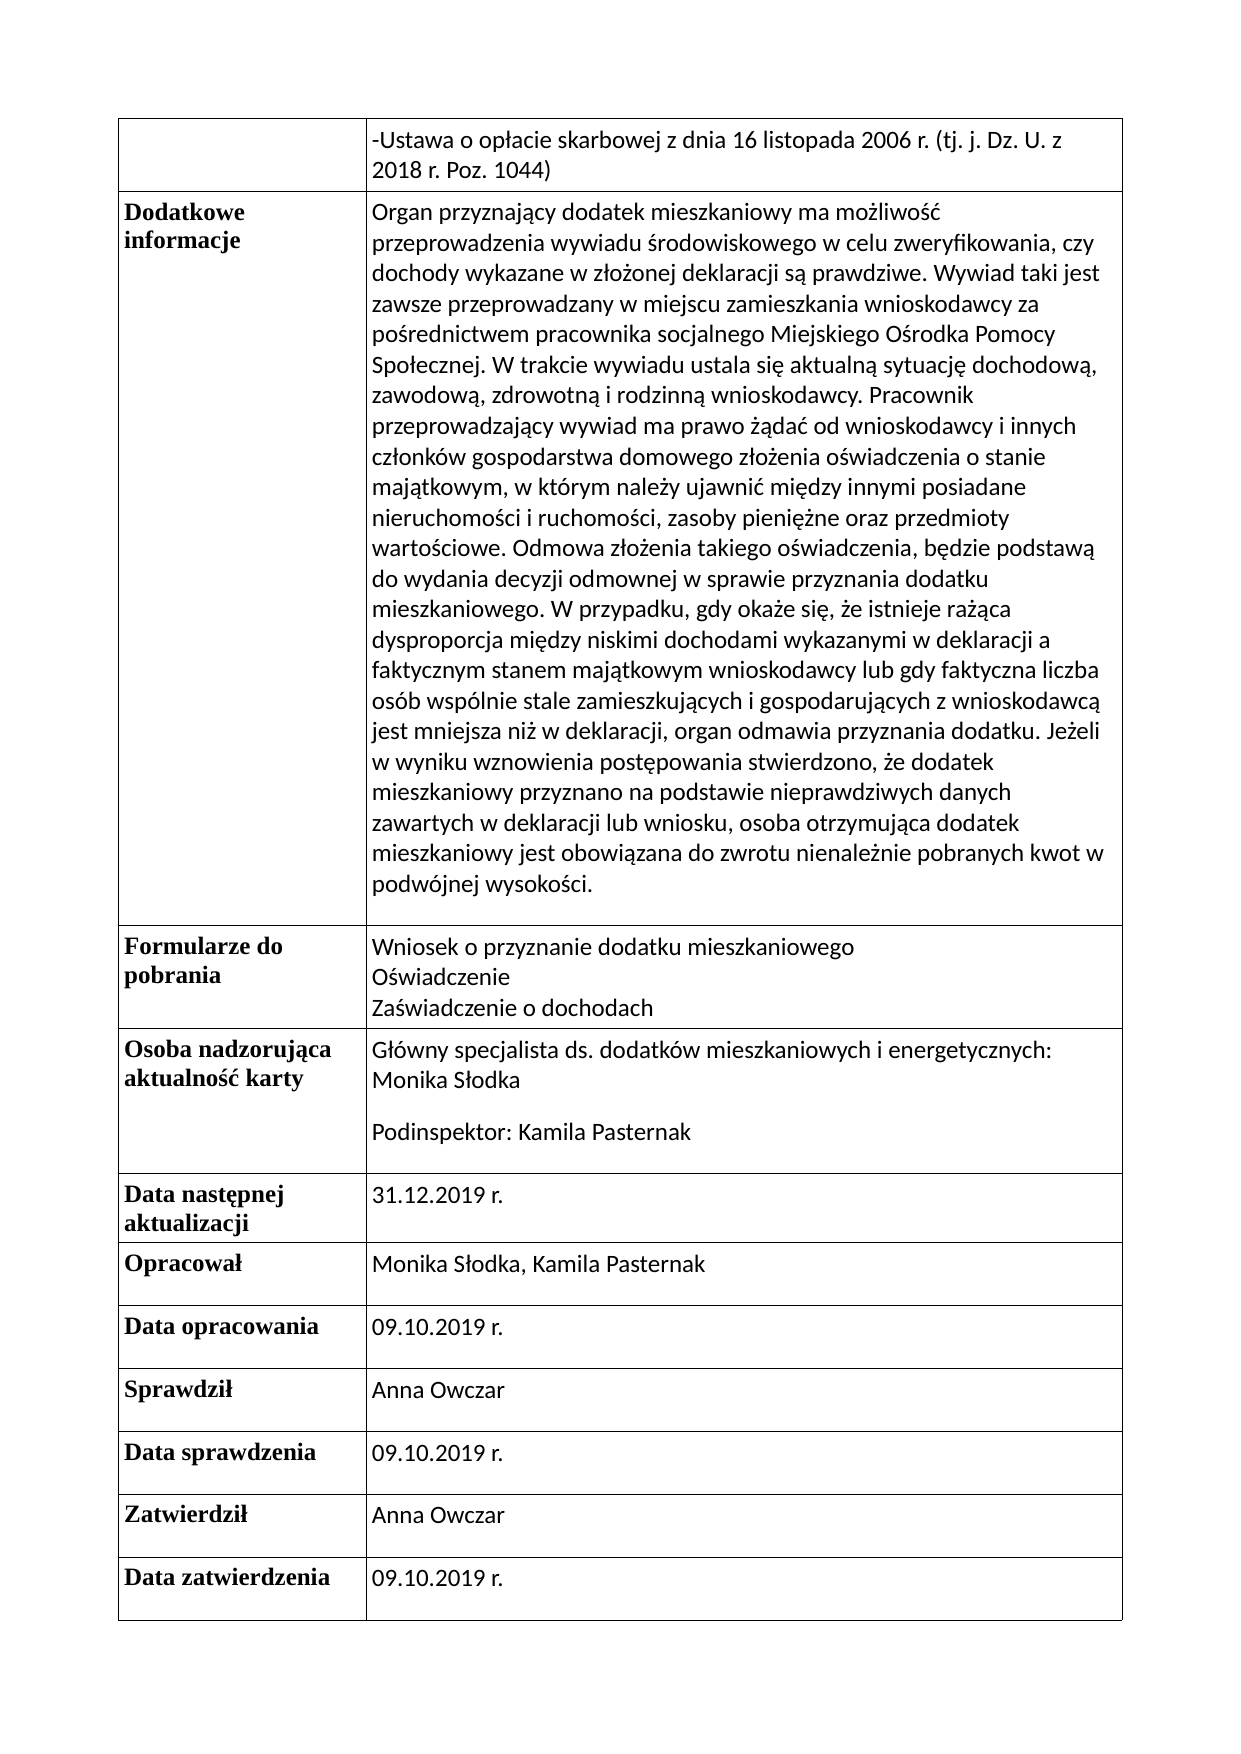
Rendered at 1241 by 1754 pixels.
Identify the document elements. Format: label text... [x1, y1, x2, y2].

table_cell 09.10.2019 r. [367, 1306, 1122, 1368]
table_cell Główny specjalista ds. dodatków mieszkaniowych i energetycznych: Monika Słodka Podinspektor: Kamila Pasternak [367, 1029, 1122, 1173]
table_cell 31.12.2019 r. [367, 1174, 1122, 1242]
table_cell Anna Owczar [367, 1369, 1122, 1431]
table_cell 09.10.2019 r. [367, 1432, 1122, 1494]
table_cell Formularze do pobrania [119, 926, 366, 1028]
table_cell Monika Słodka, Kamila Pasternak [367, 1243, 1122, 1305]
table_cell 09.10.2019 r. [367, 1558, 1122, 1619]
table_cell Organ przyznający dodatek mieszkaniowy ma możliwość przeprowadzenia wywiadu środowiskowego w celu zweryfikowania, czy dochody wykazane w złożonej deklaracji są prawdziwe. Wywiad taki jest zawsze przeprowadzany w miejscu zamieszkania wnioskodawcy za pośrednictwem pracownika socjalnego Miejskiego Ośrodka Pomocy Społecznej. W trakcie wywiadu ustala się aktualną sytuację dochodową, zawodową, zdrowotną i rodzinną wnioskodawcy. Pracownik przeprowadzający wywiad ma prawo żądać od wnioskodawcy i innych członków gospodarstwa domowego złożenia oświadczenia o stanie majątkowym, w którym należy ujawnić między innymi posiadane nieruchomości i ruchomości, zasoby pieniężne oraz przedmioty wartościowe. Odmowa złożenia takiego oświadczenia, będzie podstawą do wydania decyzji odmownej w sprawie przyznania dodatku mieszkaniowego. W przypadku, gdy okaże się, że istnieje rażąca dysproporcja między niskimi dochodami wykazanymi w deklaracji a faktycznym stanem majątkowym wnioskodawcy lub gdy faktyczna liczba osób wspólnie stale zamieszkujących i gospodarujących z wnioskodawcą jest mniejsza niż w deklaracji, organ odmawia przyznania dodatku. Jeżeli w wyniku wznowienia postępowania stwierdzono, że dodatek mieszkaniowy przyznano na podstawie nieprawdziwych danych zawartych w deklaracji lub wniosku, osoba otrzymująca dodatek mieszkaniowy jest obowiązana do zwrotu nienależnie pobranych kwot w podwójnej wysokości. [367, 192, 1122, 925]
table_cell Data zatwierdzenia [119, 1558, 366, 1619]
table_cell Zatwierdził [119, 1495, 366, 1557]
table_cell Sprawdził [119, 1369, 366, 1431]
table_cell Wniosek o przyznanie dodatku mieszkaniowego Oświadczenie Zaświadczenie o dochodach [367, 926, 1122, 1028]
table_cell Data opracowania [119, 1306, 366, 1368]
table_cell Data sprawdzenia [119, 1432, 366, 1494]
table_cell -Ustawa o opłacie skarbowej z dnia 16 listopada 2006 r. (tj. j. Dz. U. z 2018 r. Poz. 1044) [367, 119, 1122, 191]
table_cell Anna Owczar [367, 1495, 1122, 1557]
table_cell Dodatkowe informacje [119, 192, 366, 925]
table_cell Osoba nadzorująca aktualność karty [119, 1029, 366, 1173]
table_cell Opracował [119, 1243, 366, 1305]
table_cell [119, 119, 366, 191]
table_cell Data następnej aktualizacji [119, 1174, 366, 1242]
